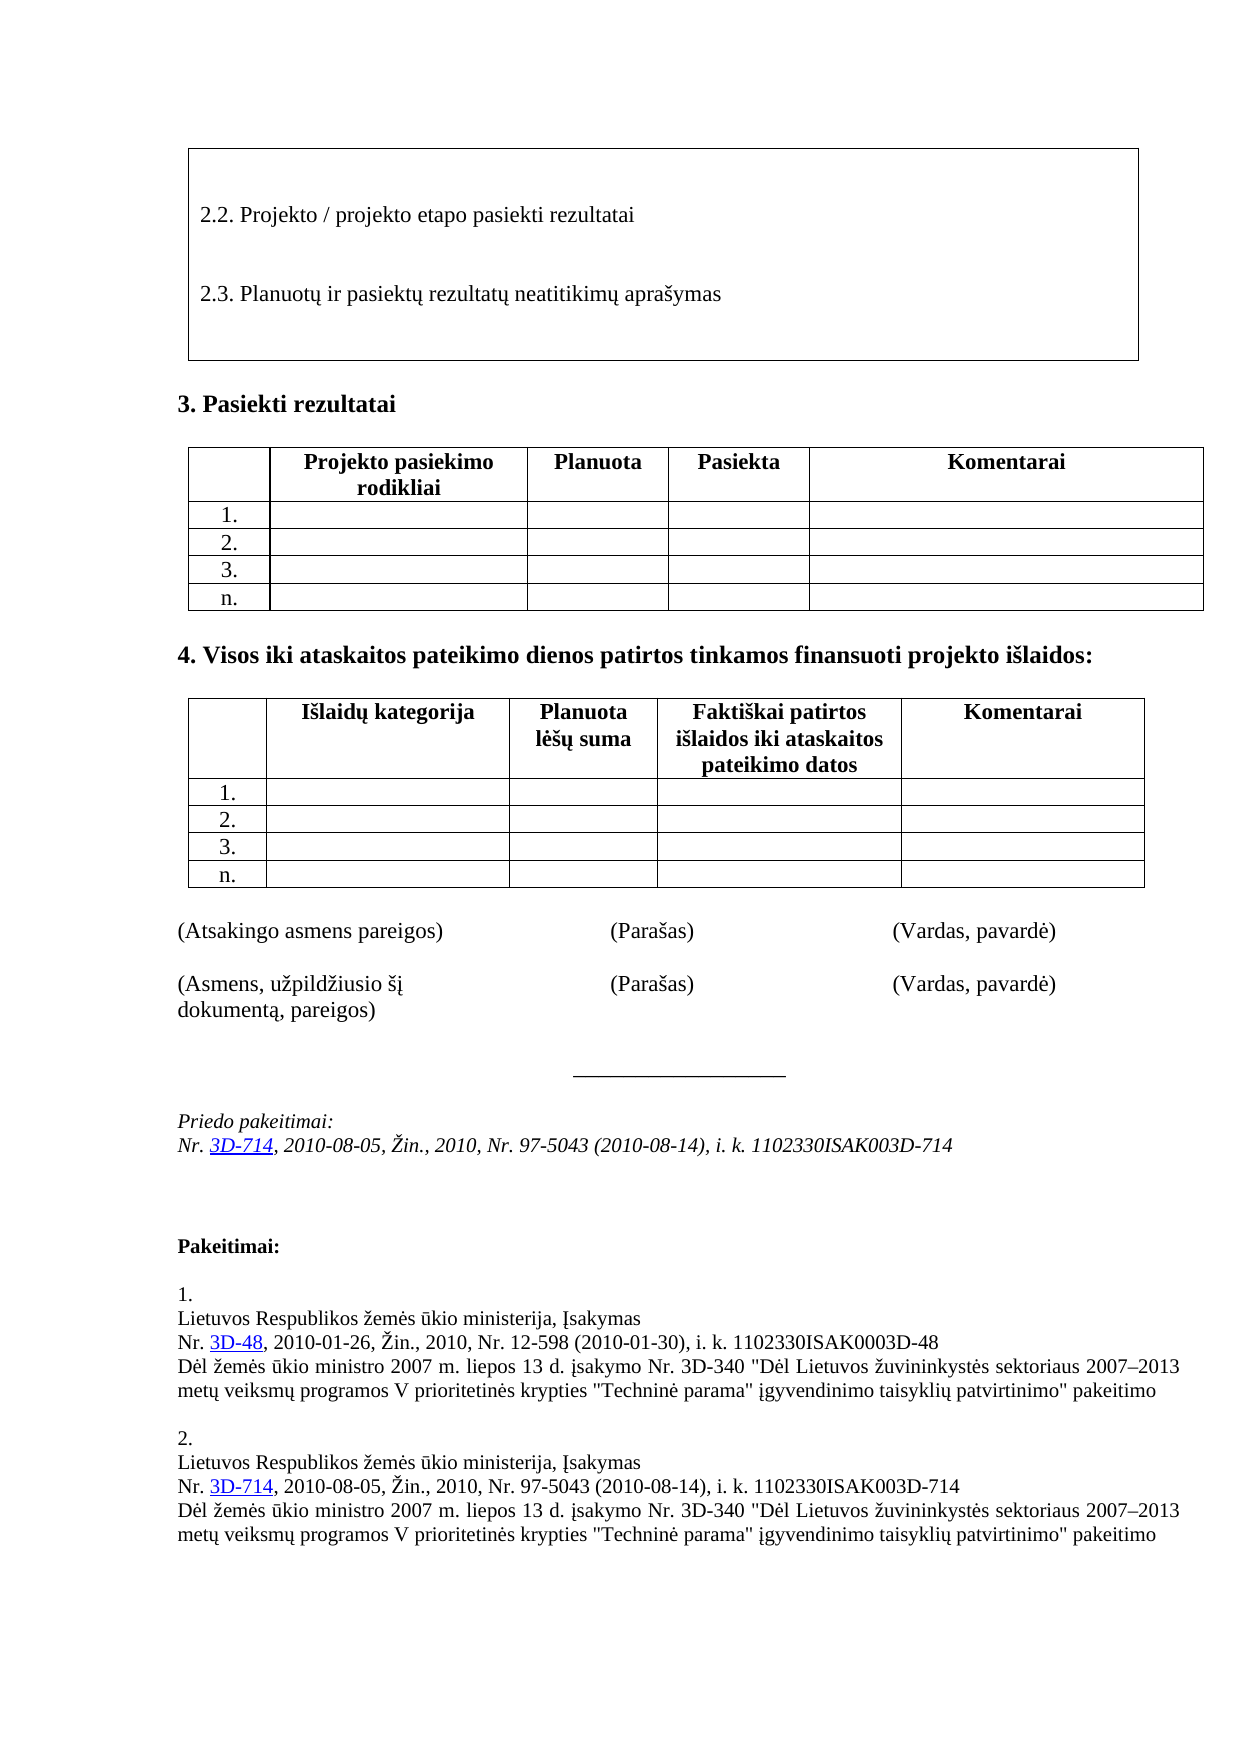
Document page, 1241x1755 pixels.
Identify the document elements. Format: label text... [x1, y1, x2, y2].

table_cell [267, 779, 509, 805]
table_cell [902, 833, 1144, 860]
table_cell [267, 861, 509, 887]
table_cell [658, 833, 901, 860]
text 2. [177, 1426, 1181, 1450]
text 4. Visos iki ataskaitos pateikimo dienos patirtos tinkamos finansuoti projekto išlaidos: [177, 640, 1181, 669]
table_cell [510, 779, 657, 805]
table_header Projekto pasiekimo rodikliai [271, 448, 527, 501]
table_cell [510, 806, 657, 832]
table_cell [669, 556, 809, 583]
table_cell [267, 833, 509, 860]
text 3. Pasiekti rezultatai [177, 389, 1181, 418]
table_header 2.2. Projekto / projekto etapo pasiekti rezultatai 2.3. Planuotų ir pasiektų rezultatų neatitikimų aprašymas [189, 149, 1138, 359]
text Nr. 3D-714, 2010-08-05, Žin., 2010, Nr. 97-5043 (2010-08-14), i. k. 1102330ISAK003D-714 [177, 1133, 1181, 1157]
table_cell [267, 806, 509, 832]
table_cell [271, 529, 527, 555]
text Nr. 3D-48, 2010-01-26, Žin., 2010, Nr. 12-598 (2010-01-30), i. k. 1102330ISAK0003D-48 [177, 1330, 1181, 1354]
table_cell [528, 584, 668, 610]
text Dėl žemės ūkio ministro 2007 m. liepos 13 d. įsakymo Nr. 3D-340 "Dėl Lietuvos žuvininkystės sektoriaus 2007–2013 metų veiksmų programos V prioritetinės krypties "Techninė parama" įgyvendinimo taisyklių patvirtinimo" pakeitimo [177, 1354, 1181, 1402]
table_header Faktiškai patirtos išlaidos iki ataskaitos pateikimo datos [658, 699, 901, 777]
text 1. [177, 1282, 1181, 1306]
table_cell [810, 556, 1203, 583]
table_header Komentarai [810, 448, 1203, 501]
table_cell 2. [189, 806, 266, 832]
table_cell [810, 584, 1203, 610]
table_header Pasiekta [669, 448, 809, 501]
table_header [189, 699, 266, 777]
table_header Komentarai [902, 699, 1144, 777]
table_cell [669, 529, 809, 555]
table_cell 2. [189, 529, 269, 555]
table_cell [510, 861, 657, 887]
table_cell [528, 529, 668, 555]
text (Asmens, užpildžiusio šį (Parašas) (Vardas, pavardė) [177, 969, 1181, 996]
table_cell [510, 833, 657, 860]
text Lietuvos Respublikos žemės ūkio ministerija, Įsakymas [177, 1306, 1181, 1330]
text Nr. 3D-714, 2010-08-05, Žin., 2010, Nr. 97-5043 (2010-08-14), i. k. 1102330ISAK003D-714 [177, 1474, 1181, 1498]
table_cell [669, 584, 809, 610]
table_header Išlaidų kategorija [267, 699, 509, 777]
table_cell 3. [189, 556, 269, 583]
table_cell [271, 502, 527, 528]
table_cell [902, 806, 1144, 832]
table_cell [528, 502, 668, 528]
table_cell [810, 529, 1203, 555]
table_cell n. [189, 584, 269, 610]
table_cell [810, 502, 1203, 528]
table_cell [271, 556, 527, 583]
table_cell [902, 861, 1144, 887]
table_cell [271, 584, 527, 610]
text Pakeitimai: [177, 1233, 1181, 1258]
text Dėl žemės ūkio ministro 2007 m. liepos 13 d. įsakymo Nr. 3D-340 "Dėl Lietuvos žuvininkystės sektoriaus 2007–2013 metų veiksmų programos V prioritetinės krypties "Techninė parama" įgyvendinimo taisyklių patvirtinimo" pakeitimo [177, 1498, 1181, 1546]
table_cell [658, 806, 901, 832]
table_cell [658, 779, 901, 805]
table_cell [902, 779, 1144, 805]
table_cell 3. [189, 833, 266, 860]
table_header Planuota lėšų suma [510, 699, 657, 777]
text Priedo pakeitimai: [177, 1108, 1181, 1133]
table_cell [528, 556, 668, 583]
text _________________ [177, 1051, 1181, 1080]
table_cell 1. [189, 502, 269, 528]
text Lietuvos Respublikos žemės ūkio ministerija, Įsakymas [177, 1450, 1181, 1474]
text (Atsakingo asmens pareigos) (Parašas) (Vardas, pavardė) [177, 917, 1181, 943]
table_cell n. [189, 861, 266, 887]
text dokumentą, pareigos) [177, 996, 1181, 1022]
table_header [189, 448, 269, 501]
table_cell [669, 502, 809, 528]
table_header Planuota [528, 448, 668, 501]
table_cell 1. [189, 779, 266, 805]
table_cell [658, 861, 901, 887]
